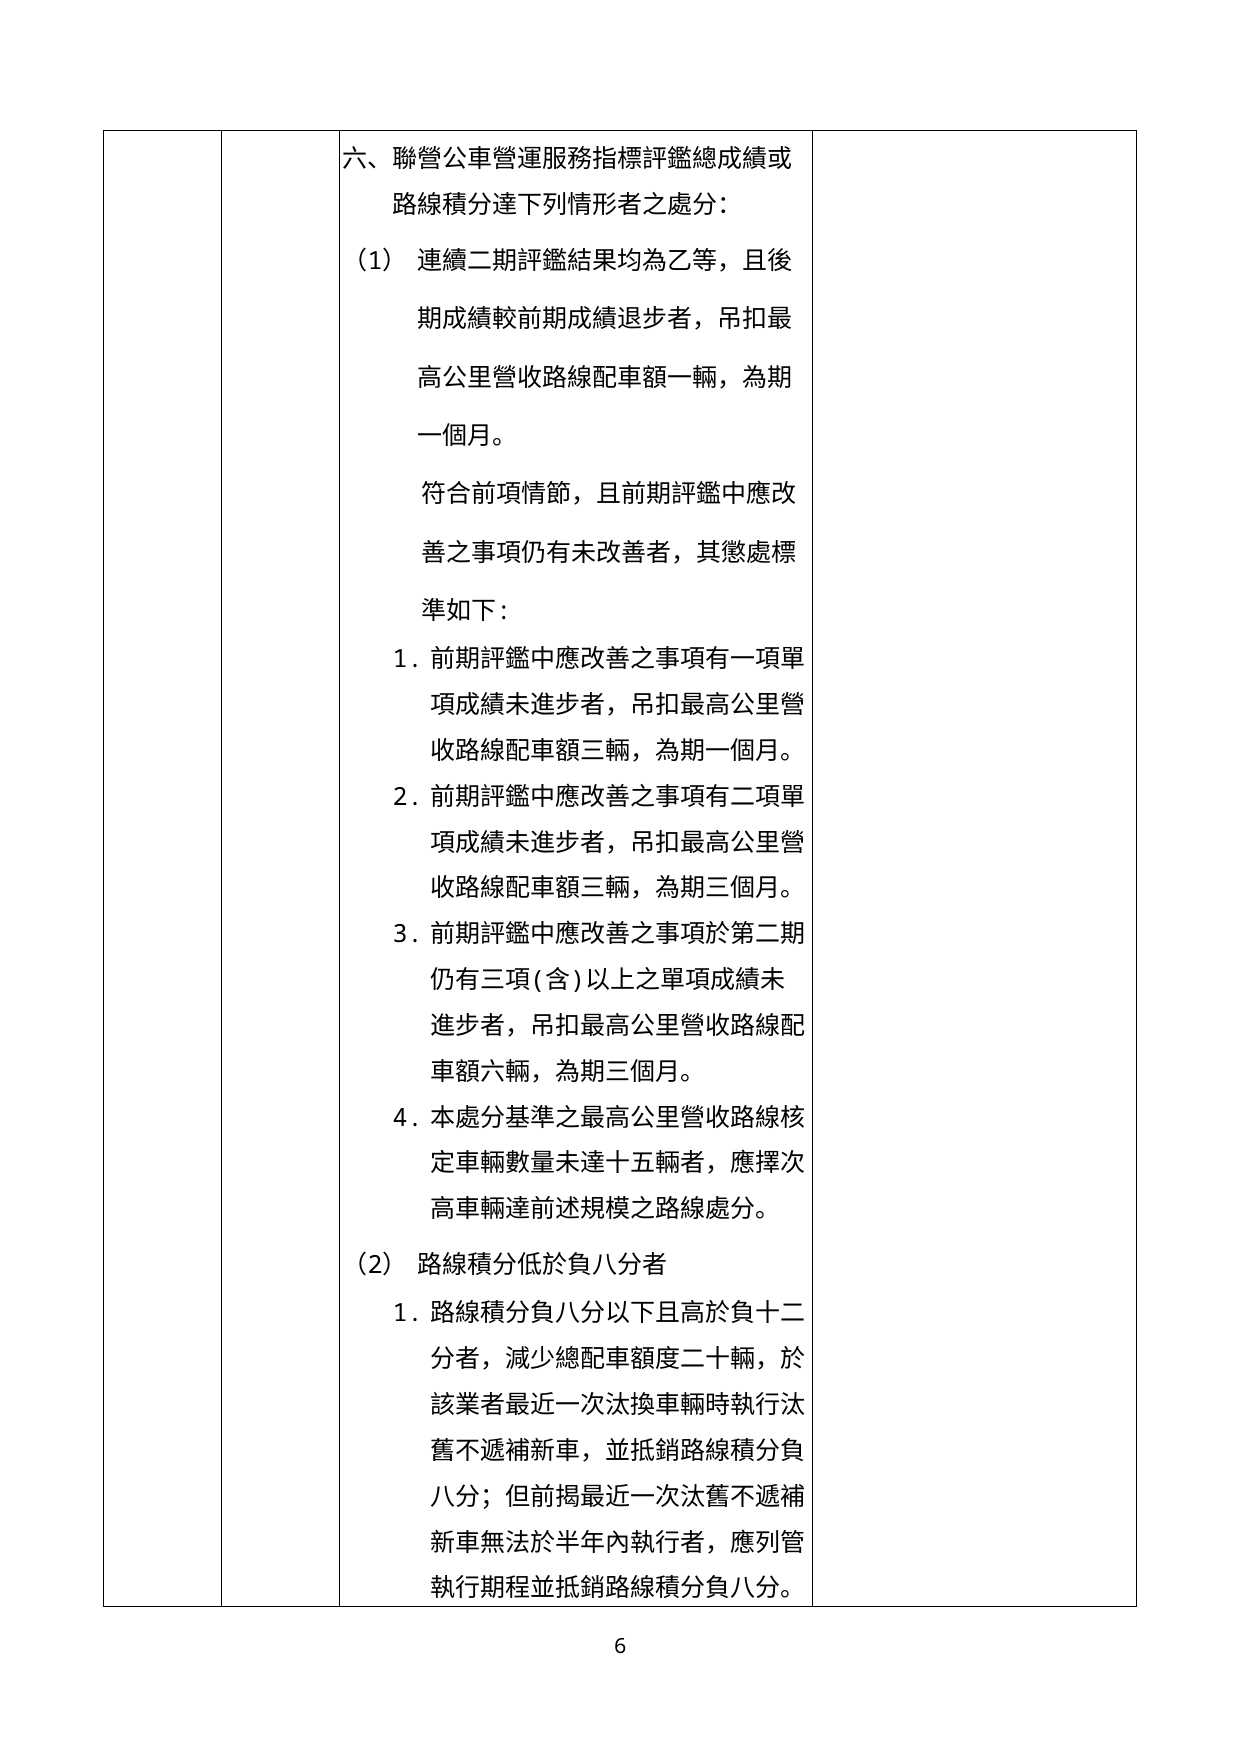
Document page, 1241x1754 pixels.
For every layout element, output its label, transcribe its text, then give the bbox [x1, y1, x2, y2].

table_cell 六、聯營公車營運服務指標評鑑總成績或路線積分達下列情形者之處分： 連續二期評鑑結果均為乙等，且後期成績較前期成績退步者，吊扣最高公里營收路線配車額一輛，為期一個月。 符合前項情節，且前期評鑑中應改善之事項仍有未改善者，其懲處標準如下: 前期評鑑中應改善之事項有一項單項成績未進步者，吊扣最高公里營收路線配車額三輛，為期一個月。 前期評鑑中應改善之事項有二項單項成績未進步者，吊扣最高公里營收路線配車額三輛，為期三個月。 前期評鑑中應改善之事項於第二期仍有三項(含)以上之單項成績未進步者，吊扣最高公里營收路線配車額六輛，為期三個月。 本處分基準之最高公里營收路線核定車輛數量未達十五輛者，應擇次高車輛達前述規模之路線處分。 路線積分低於負八分者 路線積分負八分以下且高於負十二分者，減少總配車額度二十輛，於該業者最近一次汰換車輛時執行汰舊不遞補新車，並抵銷路線積分負八分；但前揭最近一次汰舊不遞補新車無法於半年內執行者，應列管執行期程並抵銷路線積分負八分。 路線積分負十二分以下者，廢止最高公里營收路線路權，經公告或指定公車業者接駛，並抵銷路線積分負十二分。 連續二期評鑑結果均為乙等且路線積分低於負八分者，擇重處分，並抵銷對應之路線積分。 評鑑結果為丙等以下者 本期評鑑結果為丙等者，廢止最高公里營收路線路權，並經公告或指定公車業者接駛；但前期評鑑成績為甲等以上，則限期一個月改善，逾期不改善或改善而無成效者，廢止最高公里營收路線路權，並經公告或指定公車業者接駛。 連續二期評鑑結果均為丙等者，廢止最高及次高公里營收路線路權，並經公告或指定公車業者接駛。 本期評鑑結果為丁等或連續三期評鑑結果均為丙等者，依公路法第四十七條規定廢止其汽車運輸業營業執照，並經公告或指定公車業者接駛；但前期評鑑成績為甲等以上，本期評鑑成績為丁等者，則限期一年改善。逾期不改善或改善而無成效者，則廢止其汽車運輸業營業執照，並經公告或指定公車業者接駛。 評鑑成績為丙等且路線積分低於負八分者，擇重處分，並抵銷對應之路線積分。 [340, 131, 812, 1606]
